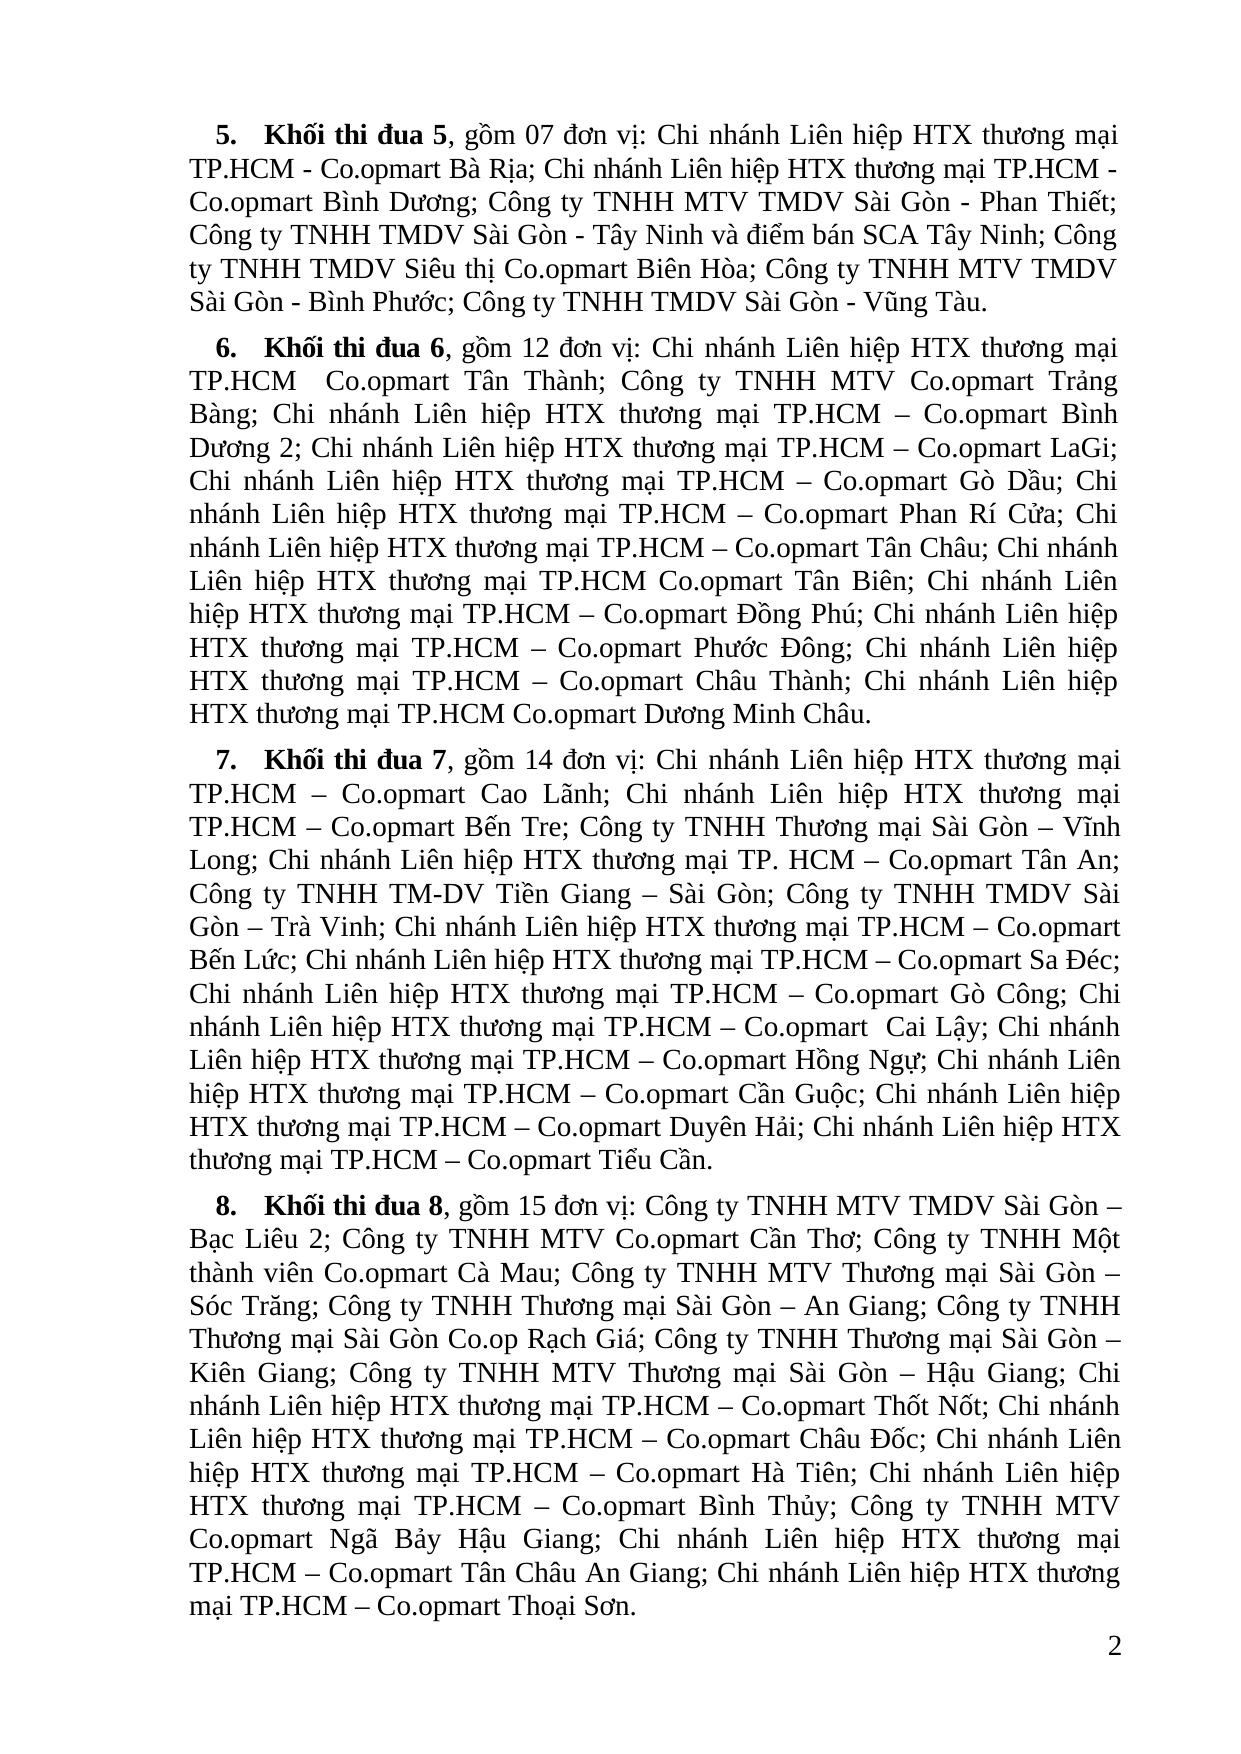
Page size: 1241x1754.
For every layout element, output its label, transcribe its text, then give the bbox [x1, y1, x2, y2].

list Khối thi đua 8, gồm 15 đơn vị: Công ty TNHH MTV TMDV Sài Gòn – Bạc Liêu 2; Công ty TNHH MTV Co.opmart Cần Thơ; Công ty TNHH Một thành viên Co.opmart Cà Mau; Công ty TNHH MTV Thương mại Sài Gòn – Sóc Trăng; Công ty TNHH Thương mại Sài Gòn – An Giang; Công ty TNHH Thương mại Sài Gòn Co.op Rạch Giá; Công ty TNHH Thương mại Sài Gòn – Kiên Giang; Công ty TNHH MTV Thương mại Sài Gòn – Hậu Giang; Chi nhánh Liên hiệp HTX thương mại TP.HCM – Co.opmart Thốt Nốt; Chi nhánh Liên hiệp HTX thương mại TP.HCM – Co.opmart Châu Đốc; Chi nhánh Liên hiệp HTX thương mại TP.HCM – Co.opmart Hà Tiên; Chi nhánh Liên hiệp HTX thương mại TP.HCM – Co.opmart Bình Thủy; Công ty TNHH MTV Co.opmart Ngã Bảy Hậu Giang; Chi nhánh Liên hiệp HTX thương mại TP.HCM – Co.opmart Tân Châu An Giang; Chi nhánh Liên hiệp HTX thương mại TP.HCM – Co.opmart Thoại Sơn. [189, 1189, 1122, 1622]
list Khối thi đua 6, gồm 12 đơn vị: Chi nhánh Liên hiệp HTX thương mại TP.HCM Co.opmart Tân Thành; Công ty TNHH MTV Co.opmart Trảng Bàng; Chi nhánh Liên hiệp HTX thương mại TP.HCM – Co.opmart Bình Dương 2; Chi nhánh Liên hiệp HTX thương mại TP.HCM – Co.opmart LaGi; Chi nhánh Liên hiệp HTX thương mại TP.HCM – Co.opmart Gò Dầu; Chi nhánh Liên hiệp HTX thương mại TP.HCM – Co.opmart Phan Rí Cửa; Chi nhánh Liên hiệp HTX thương mại TP.HCM – Co.opmart Tân Châu; Chi nhánh Liên hiệp HTX thương mại TP.HCM Co.opmart Tân Biên; Chi nhánh Liên hiệp HTX thương mại TP.HCM – Co.opmart Đồng Phú; Chi nhánh Liên hiệp HTX thương mại TP.HCM – Co.opmart Phước Đông; Chi nhánh Liên hiệp HTX thương mại TP.HCM – Co.opmart Châu Thành; Chi nhánh Liên hiệp HTX thương mại TP.HCM Co.opmart Dương Minh Châu. [189, 331, 1119, 731]
list Khối thi đua 7, gồm 14 đơn vị: Chi nhánh Liên hiệp HTX thương mại TP.HCM – Co.opmart Cao Lãnh; Chi nhánh Liên hiệp HTX thương mại TP.HCM – Co.opmart Bến Tre; Công ty TNHH Thương mại Sài Gòn – Vĩnh Long; Chi nhánh Liên hiệp HTX thương mại TP. HCM – Co.opmart Tân An; Công ty TNHH TM-DV Tiền Giang – Sài Gòn; Công ty TNHH TMDV Sài Gòn – Trà Vinh; Chi nhánh Liên hiệp HTX thương mại TP.HCM – Co.opmart Bến Lức; Chi nhánh Liên hiệp HTX thương mại TP.HCM – Co.opmart Sa Đéc; Chi nhánh Liên hiệp HTX thương mại TP.HCM – Co.opmart Gò Công; Chi nhánh Liên hiệp HTX thương mại TP.HCM – Co.opmart Cai Lậy; Chi nhánh Liên hiệp HTX thương mại TP.HCM – Co.opmart Hồng Ngự; Chi nhánh Liên hiệp HTX thương mại TP.HCM – Co.opmart Cần Guộc; Chi nhánh Liên hiệp HTX thương mại TP.HCM – Co.opmart Duyên Hải; Chi nhánh Liên hiệp HTX thương mại TP.HCM – Co.opmart Tiểu Cần. [189, 743, 1122, 1176]
list Khối thi đua 5, gồm 07 đơn vị: Chi nhánh Liên hiệp HTX thương mại TP.HCM - Co.opmart Bà Rịa; Chi nhánh Liên hiệp HTX thương mại TP.HCM - Co.opmart Bình Dương; Công ty TNHH MTV TMDV Sài Gòn - Phan Thiết; Công ty TNHH TMDV Sài Gòn - Tây Ninh và điểm bán SCA Tây Ninh; Công ty TNHH TMDV Siêu thị Co.opmart Biên Hòa; Công ty TNHH MTV TMDV Sài Gòn - Bình Phước; Công ty TNHH TMDV Sài Gòn - Vũng Tàu. [189, 118, 1119, 318]
